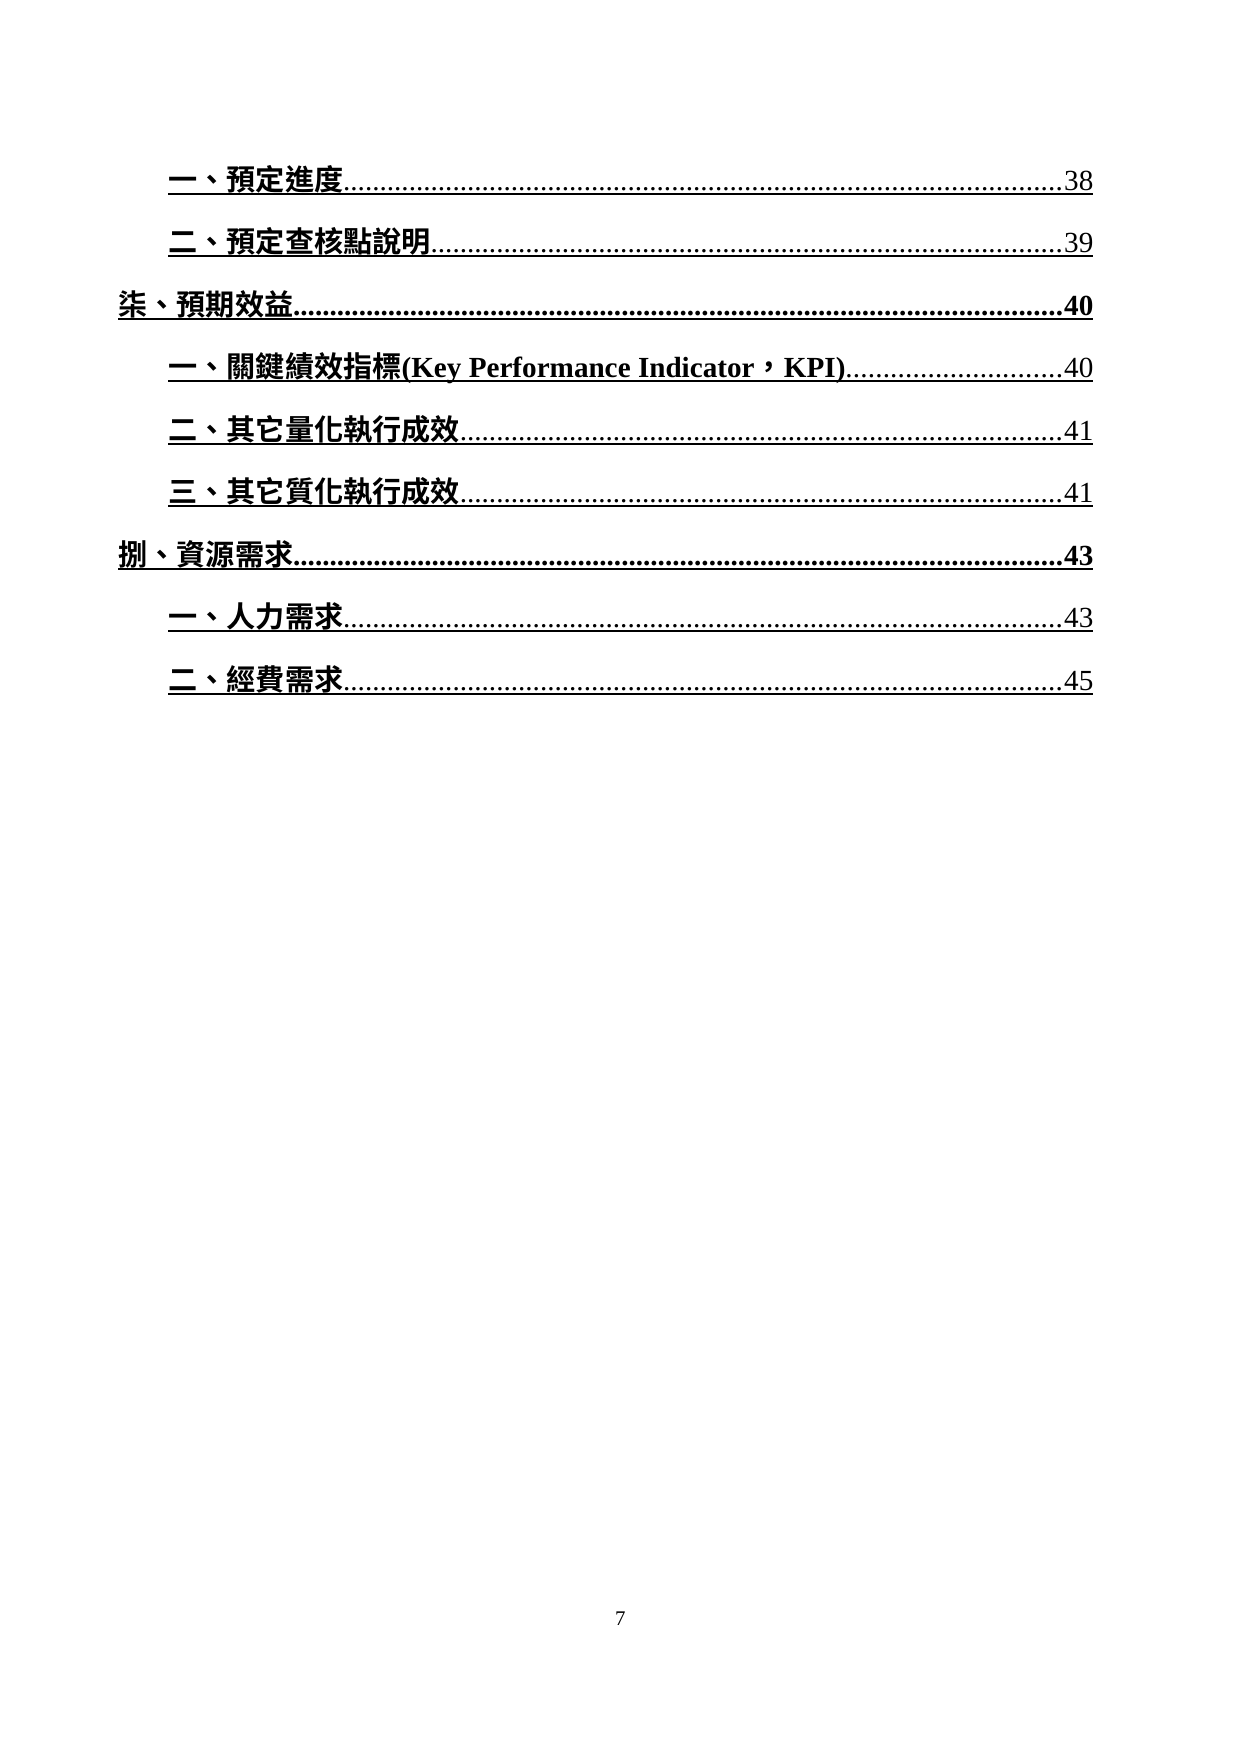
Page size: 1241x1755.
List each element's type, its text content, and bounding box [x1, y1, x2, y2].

text 捌、資源需求 43 [118, 511, 1122, 573]
text 三、其它質化執行成效 41 [168, 448, 1122, 511]
text 一、預定進度 38 [168, 136, 1122, 198]
text 柒、預期效益 40 [118, 261, 1122, 323]
text 二、其它量化執行成效 41 [168, 386, 1122, 448]
text 一、關鍵績效指標(Key Performance Indicator，KPI) 40 [168, 323, 1122, 386]
text 二、預定查核點說明 39 [168, 198, 1122, 261]
text 一、人力需求 43 [168, 573, 1122, 636]
text 二、經費需求 45 [168, 636, 1122, 698]
